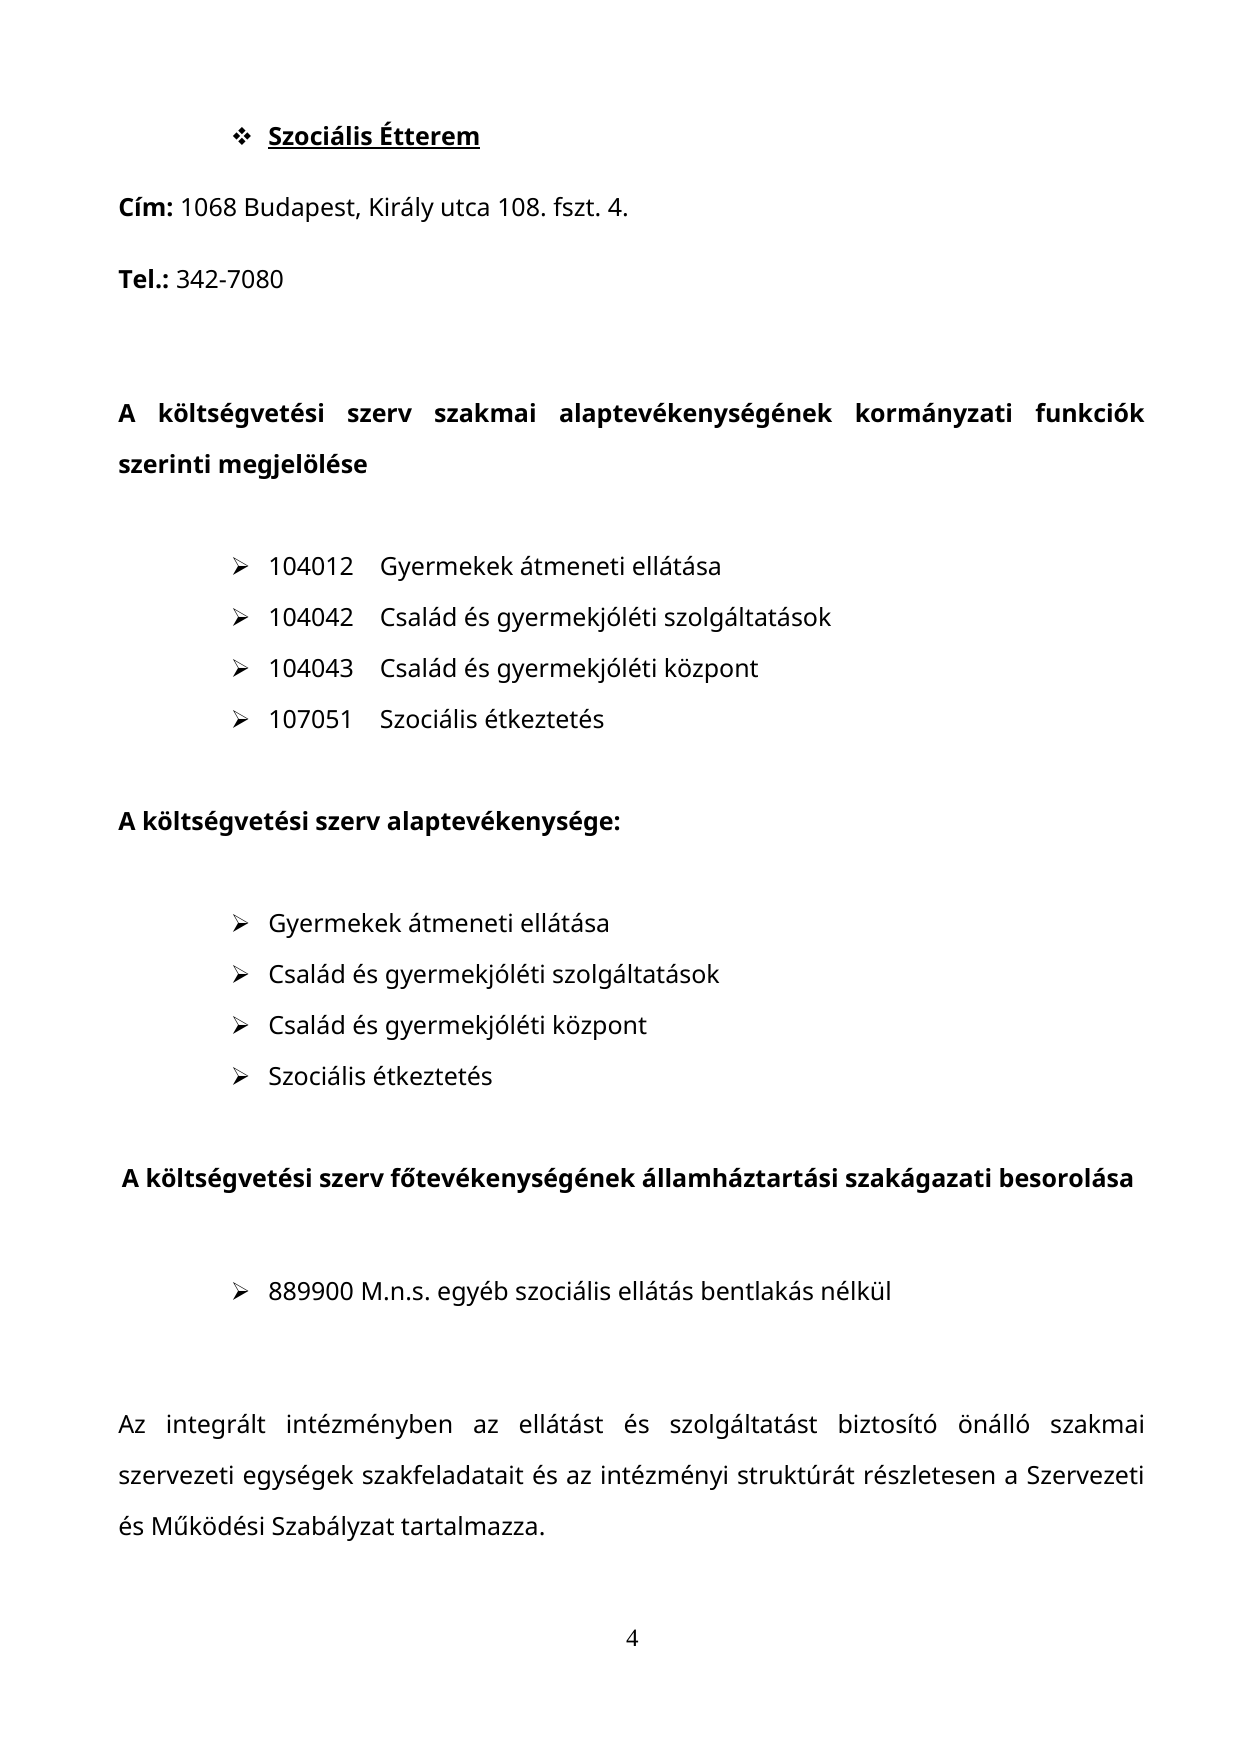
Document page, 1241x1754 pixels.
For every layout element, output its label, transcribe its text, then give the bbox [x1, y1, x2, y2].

list 104012 Gyermekek átmeneti ellátása [231, 548, 1146, 582]
text Cím: 1068 Budapest, Király utca 108. fszt. 4. [118, 190, 1146, 224]
list Gyermekek átmeneti ellátása [231, 906, 1146, 940]
list 889900 M.n.s. egyéb szociális ellátás bentlakás nélkül [231, 1273, 1146, 1307]
text Tel.: 342-7080 [118, 262, 1146, 296]
list Szociális étkeztetés [231, 1059, 1146, 1093]
list Család és gyermekjóléti központ [231, 1008, 1146, 1042]
list 104043 Család és gyermekjóléti központ [231, 651, 1146, 684]
list Szociális Étterem [231, 118, 1146, 152]
text A költségvetési szerv főtevékenységének államháztartási szakágazati besorolása [122, 1161, 1146, 1195]
list 107051 Szociális étkeztetés [231, 702, 1146, 736]
list Család és gyermekjóléti szolgáltatások [231, 957, 1146, 991]
text A költségvetési szerv alaptevékenysége: [118, 804, 1146, 838]
text A költségvetési szerv szakmai alaptevékenységének kormányzati funkciók szerinti megjelölése [118, 395, 1146, 480]
text Az integrált intézményben az ellátást és szolgáltatást biztosító önálló szakmai szervezeti egységek szakfeladatait és az intézményi struktúrát részletesen a Szervezeti és Működési Szabályzat tartalmazza. [118, 1407, 1146, 1543]
list 104042 Család és gyermekjóléti szolgáltatások [231, 599, 1146, 633]
